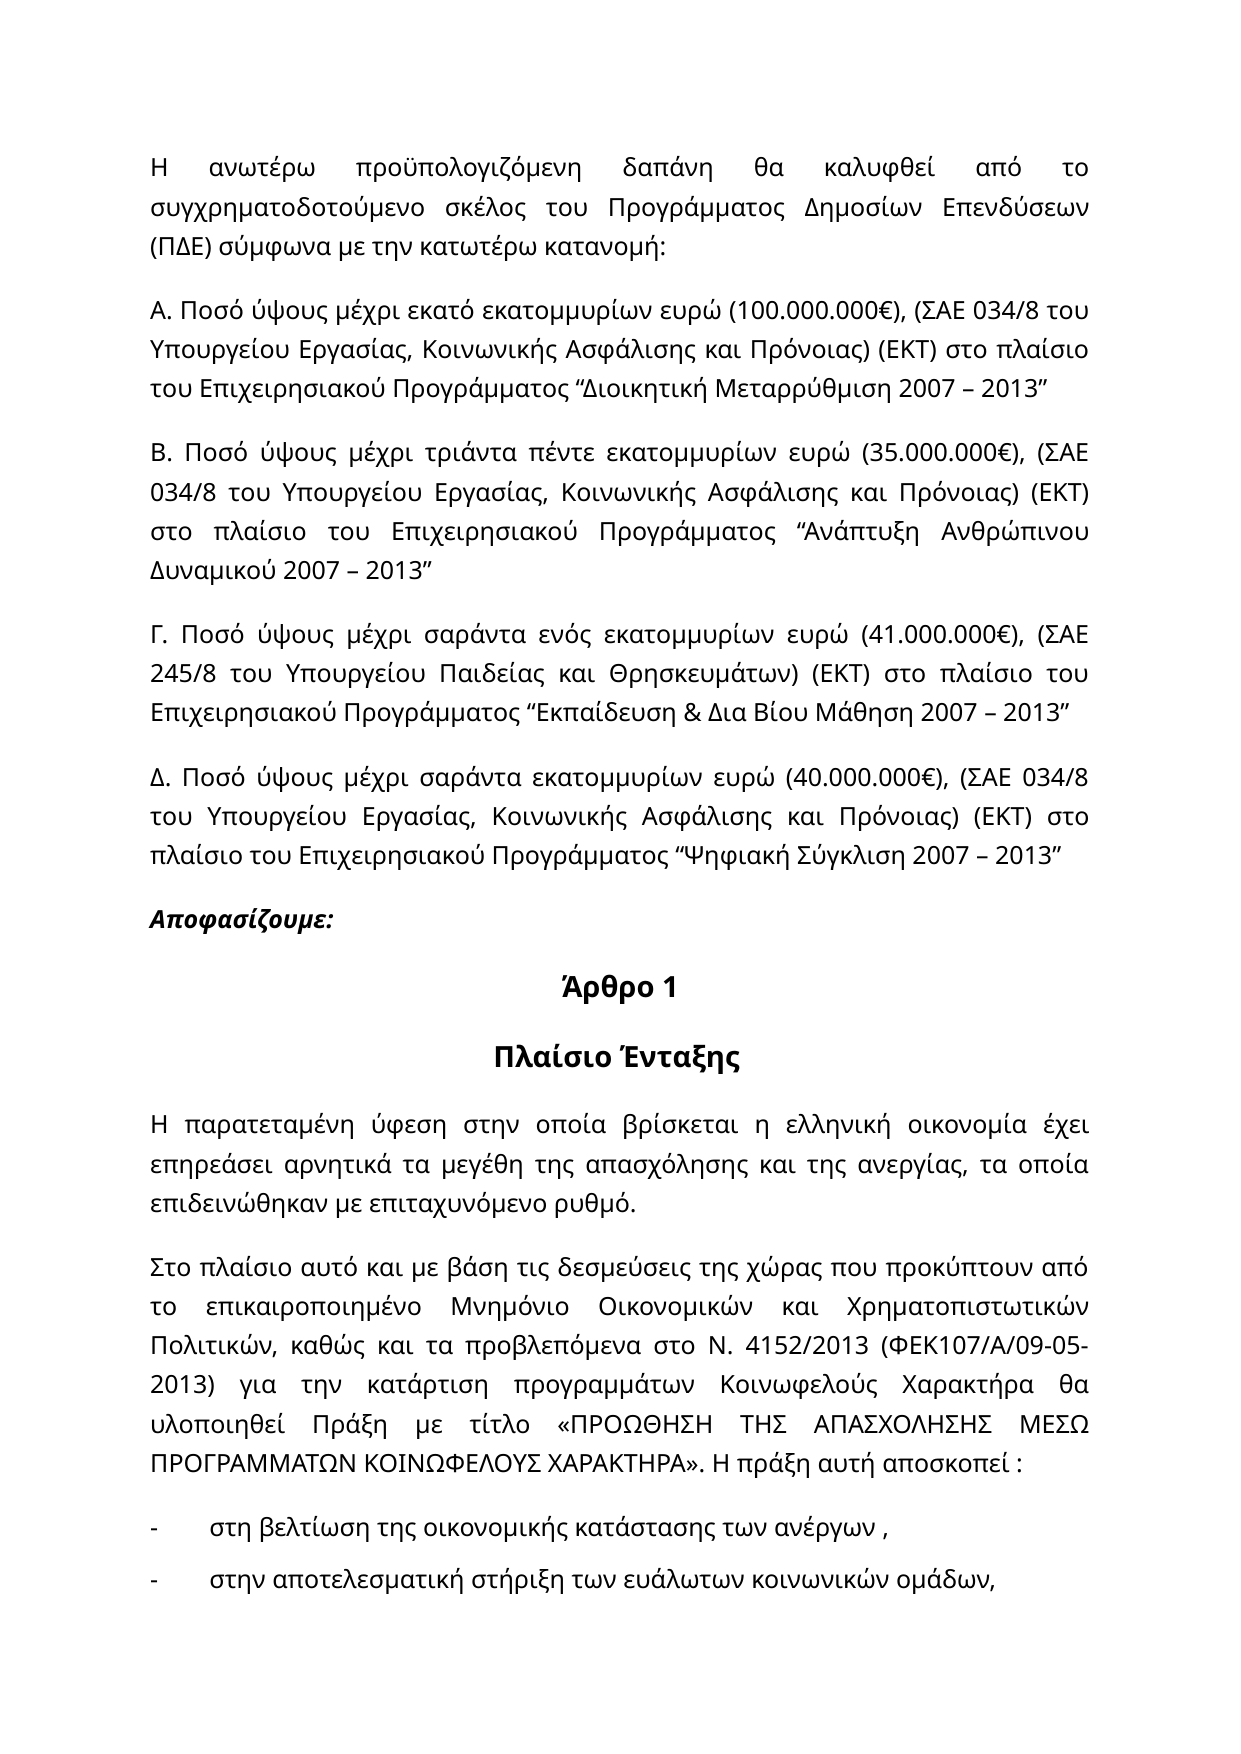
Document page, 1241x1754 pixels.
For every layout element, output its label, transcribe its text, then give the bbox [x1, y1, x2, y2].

text Η ανωτέρω προϋπολογιζόμενη δαπάνη θα καλυφθεί από το συγχρηματοδοτούμενο σκέλος του Προγράμματος Δημοσίων Επενδύσεων (ΠΔΕ) σύμφωνα με την κατωτέρω κατανομή: [150, 150, 1090, 262]
list - στη βελτίωση της οικονομικής κατάστασης των ανέργων , [150, 1509, 1090, 1544]
text Η παρατεταμένη ύφεση στην οποία βρίσκεται η ελληνική οικονομία έχει επηρεάσει αρνητικά τα μεγέθη της απασχόλησης και της ανεργίας, τα οποία επιδεινώθηκαν με επιταχυνόμενο ρυθμό. [150, 1107, 1090, 1219]
text Δ. Ποσό ύψους μέχρι σαράντα εκατομμυρίων ευρώ (40.000.000€), (ΣΑΕ 034/8 του Υπουργείου Εργασίας, Κοινωνικής Ασφάλισης και Πρόνοιας) (ΕΚΤ) στο πλαίσιο του Επιχειρησιακού Προγράμματος “Ψηφιακή Σύγκλιση 2007 – 2013” [150, 759, 1090, 872]
text Αποφασίζουμε: [150, 902, 1090, 936]
text Στο πλαίσιο αυτό και με βάση τις δεσμεύσεις της χώρας που προκύπτουν από το επικαιροποιημένο Μνημόνιο Οικονομικών και Χρηματοπιστωτικών Πολιτικών, καθώς και τα προβλεπόμενα στο Ν. 4152/2013 (ΦΕΚ107/Α/09-05-2013) για την κατάρτιση προγραμμάτων Κοινωφελούς Χαρακτήρα θα υλοποιηθεί Πράξη με τίτλο «ΠΡΟΩΘΗΣΗ ΤΗΣ ΑΠΑΣΧΟΛΗΣΗΣ ΜΕΣΩ ΠΡΟΓΡΑΜΜΑΤΩΝ ΚΟΙΝΩΦΕΛΟΥΣ ΧΑΡΑΚΤΗΡΑ». Η πράξη αυτή αποσκοπεί : [150, 1249, 1090, 1479]
list - στην αποτελεσματική στήριξη των ευάλωτων κοινωνικών ομάδων, [150, 1561, 1090, 1595]
text Α. Ποσό ύψους μέχρι εκατό εκατομμυρίων ευρώ (100.000.000€), (ΣΑΕ 034/8 του Υπουργείου Εργασίας, Κοινωνικής Ασφάλισης και Πρόνοιας) (ΕΚΤ) στο πλαίσιο του Επιχειρησιακού Προγράμματος “Διοικητική Μεταρρύθμιση 2007 – 2013” [150, 292, 1090, 405]
text Β. Ποσό ύψους μέχρι τριάντα πέντε εκατομμυρίων ευρώ (35.000.000€), (ΣΑΕ 034/8 του Υπουργείου Εργασίας, Κοινωνικής Ασφάλισης και Πρόνοιας) (ΕΚΤ) στο πλαίσιο του Επιχειρησιακού Προγράμματος “Ανάπτυξη Ανθρώπινου Δυναμικού 2007 – 2013” [150, 435, 1090, 587]
subtitle Πλαίσιο Ένταξης [150, 1036, 1090, 1076]
subtitle Άρθρο 1 [150, 966, 1090, 1006]
text Γ. Ποσό ύψους μέχρι σαράντα ενός εκατομμυρίων ευρώ (41.000.000€), (ΣΑΕ 245/8 του Υπουργείου Παιδείας και Θρησκευμάτων) (ΕΚΤ) στο πλαίσιο του Επιχειρησιακού Προγράμματος “Εκπαίδευση & Δια Βίου Μάθηση 2007 – 2013” [150, 617, 1090, 729]
